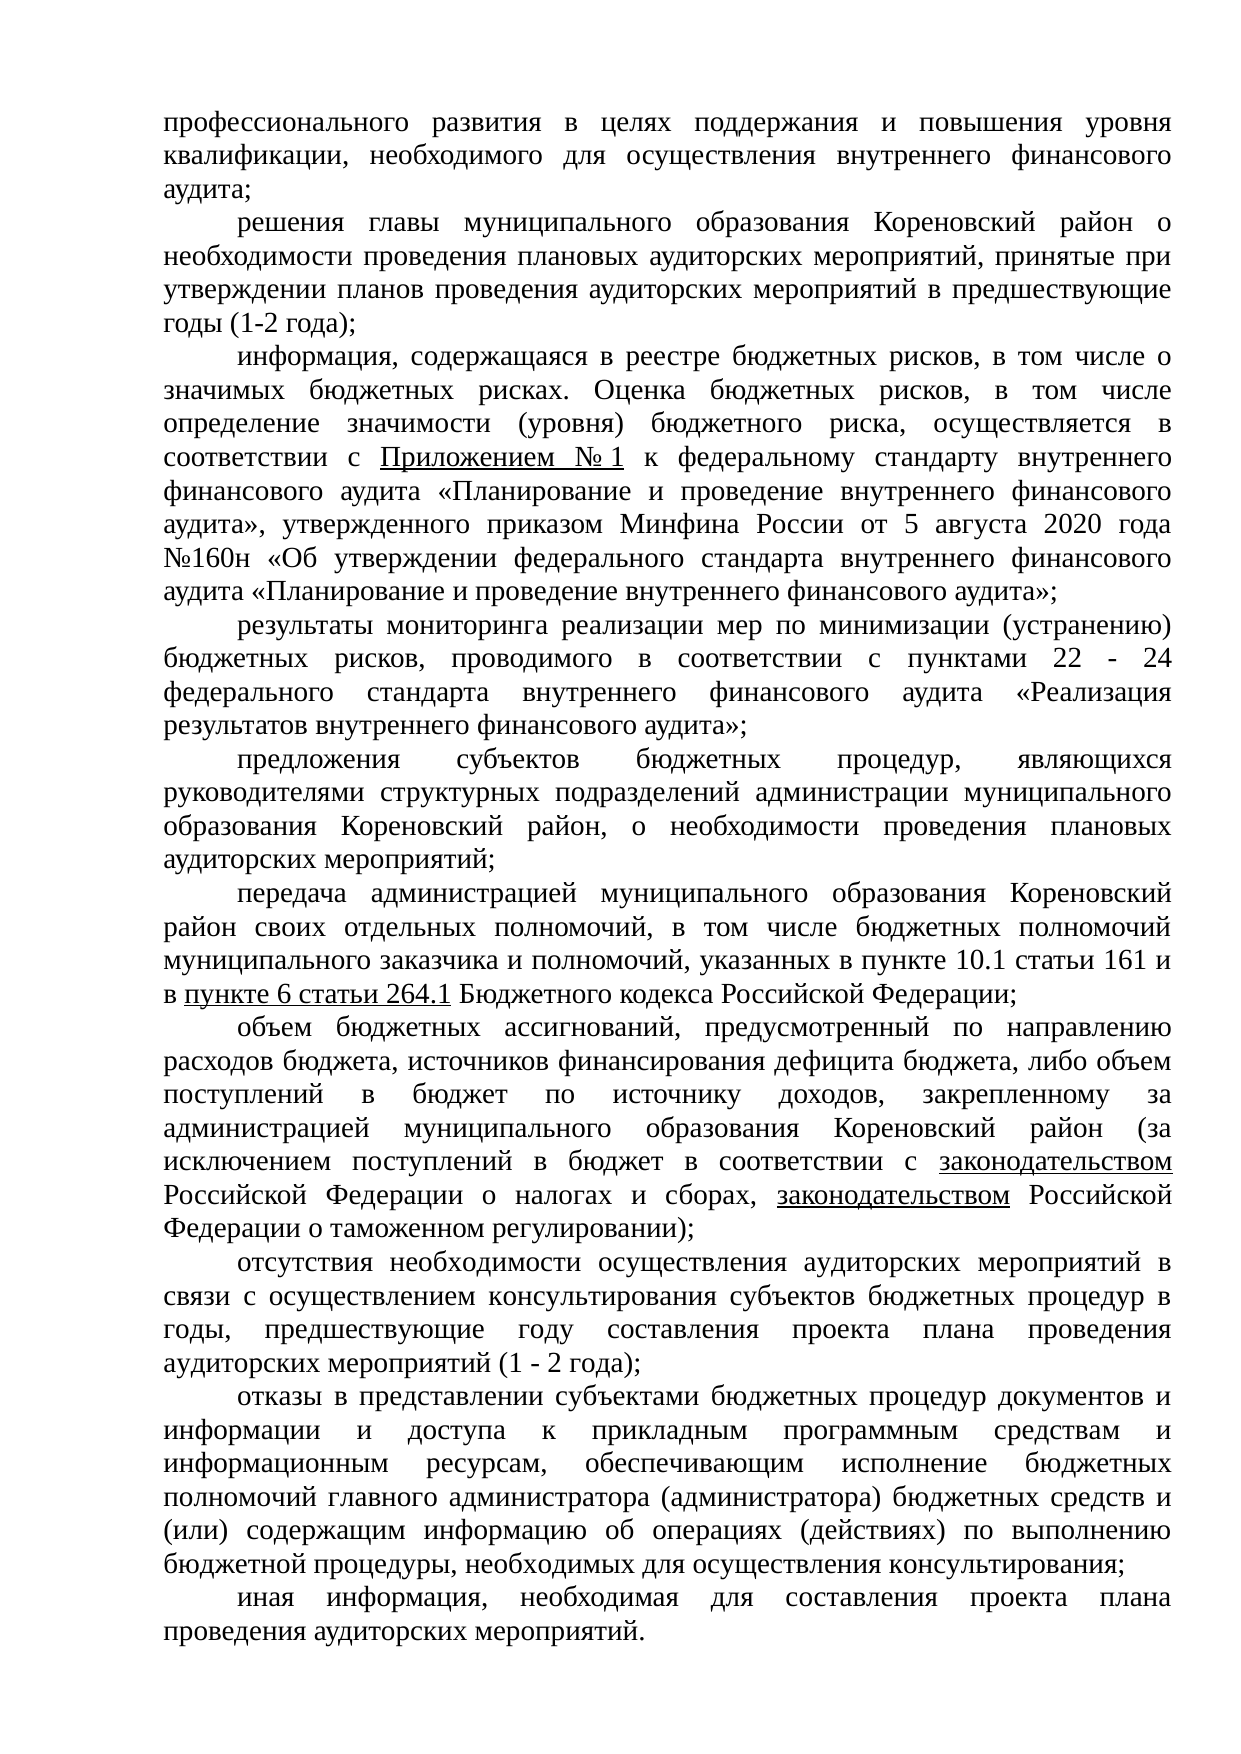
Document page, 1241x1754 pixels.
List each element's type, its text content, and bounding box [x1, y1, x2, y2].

text отказы в представлении субъектами бюджетных процедур документов и информации и доступа к прикладным программным средствам и информационным ресурсам, обеспечивающим исполнение бюджетных полномочий главного администратора (администратора) бюджетных средств и (или) содержащим информацию об операциях (действиях) по выполнению бюджетной процедуры, необходимых для осуществления консультирования; [163, 1378, 1172, 1579]
text объем бюджетных ассигнований, предусмотренный по направлению расходов бюджета, источников финансирования дефицита бюджета, либо объем поступлений в бюджет по источнику доходов, закрепленному за администрацией муниципального образования Кореновский район (за исключением поступлений в бюджет в соответствии с законодательством Российской Федерации о налогах и сборах, законодательством Российской Федерации о таможенном регулировании); [163, 1009, 1172, 1244]
text информация, содержащаяся в реестре бюджетных рисков, в том числе о значимых бюджетных рисках. Оценка бюджетных рисков, в том числе определение значимости (уровня) бюджетного риска, осуществляется в соответствии с Приложением № 1 к федеральному стандарту внутреннего финансового аудита «Планирование и проведение внутреннего финансового аудита», утвержденного приказом Минфина России от 5 августа 2020 года №160н «Об утверждении федерального стандарта внутреннего финансового аудита «Планирование и проведение внутреннего финансового аудита»; [163, 338, 1172, 607]
text передача администрацией муниципального образования Кореновский район своих отдельных полномочий, в том числе бюджетных полномочий муниципального заказчика и полномочий, указанных в пункте 10.1 статьи 161 и в пункте 6 статьи 264.1 Бюджетного кодекса Российской Федерации; [163, 875, 1172, 1009]
text профессионального развития в целях поддержания и повышения уровня квалификации, необходимого для осуществления внутреннего финансового аудита; [163, 104, 1172, 204]
text решения главы муниципального образования Кореновский район о необходимости проведения плановых аудиторских мероприятий, принятые при утверждении планов проведения аудиторских мероприятий в предшествующие годы (1-2 года); [163, 204, 1172, 338]
text иная информация, необходимая для составления проекта плана проведения аудиторских мероприятий. [163, 1579, 1172, 1647]
text результаты мониторинга реализации мер по минимизации (устранению) бюджетных рисков, проводимого в соответствии с пунктами 22 - 24 федерального стандарта внутреннего финансового аудита «Реализация результатов внутреннего финансового аудита»; [163, 607, 1172, 741]
text отсутствия необходимости осуществления аудиторских мероприятий в связи с осуществлением консультирования субъектов бюджетных процедур в годы, предшествующие году составления проекта плана проведения аудиторских мероприятий (1 - 2 года); [163, 1244, 1172, 1378]
text предложения субъектов бюджетных процедур, являющихся руководителями структурных подразделений администрации муниципального образования Кореновский район, о необходимости проведения плановых аудиторских мероприятий; [163, 741, 1172, 875]
